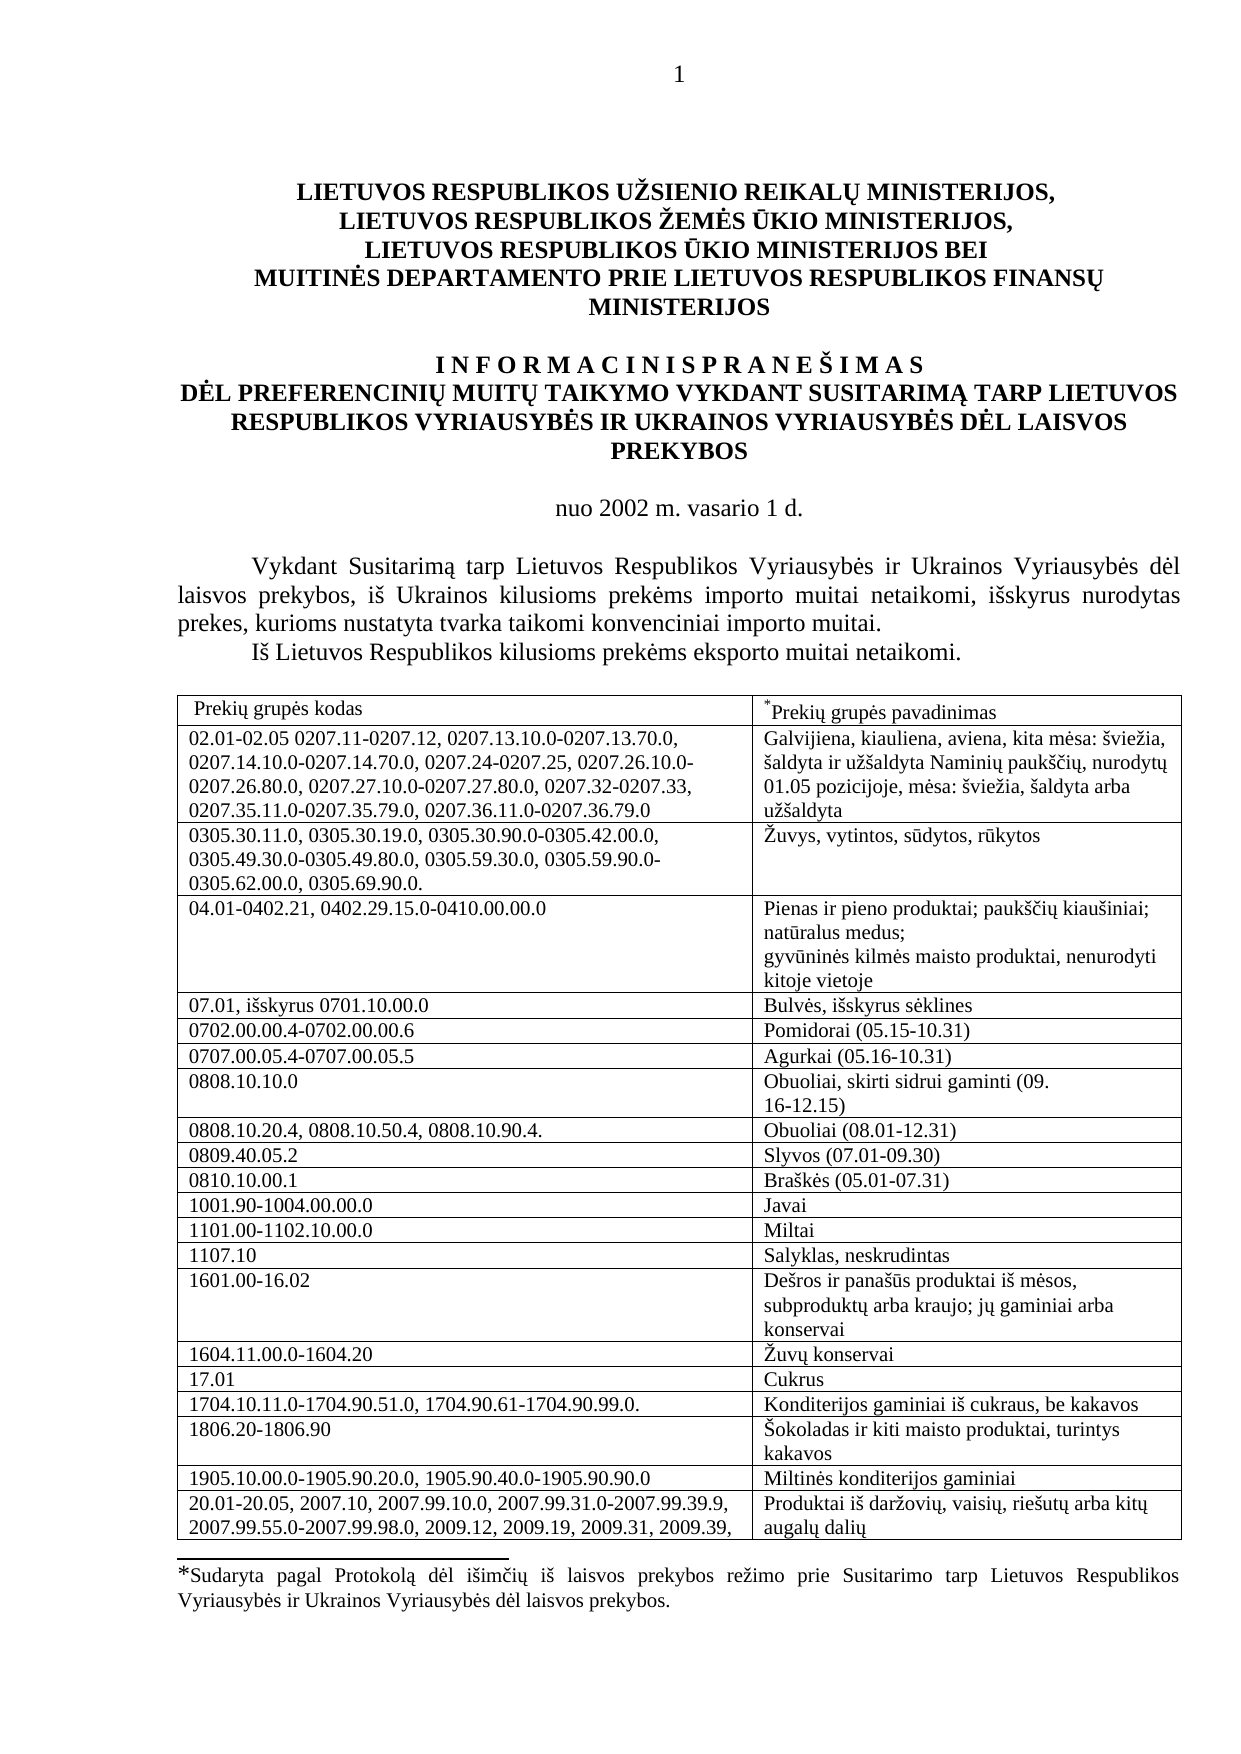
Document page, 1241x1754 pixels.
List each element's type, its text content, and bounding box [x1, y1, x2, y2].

table_cell 0810.10.00.1 [178, 1168, 752, 1192]
text LIETUVOS RESPUBLIKOS UŽSIENIO REIKALŲ MINISTERIJOS, [177, 177, 1181, 206]
table_cell 07.01, išskyrus 0701.10.00.0 [178, 993, 752, 1017]
table_cell Galvijiena, kiauliena, aviena, kita mėsa: šviežia, šaldyta ir užšaldyta Naminių paukščių, nurodytų 01.05 pozicijoje, mėsa: šviežia, šaldyta arba užšaldyta [753, 726, 1181, 822]
table_cell 02.01-02.05 0207.11-0207.12, 0207.13.10.0-0207.13.70.0, 0207.14.10.0-0207.14.70.0, 0207.24-0207.25, 0207.26.10.0-0207.26.80.0, 0207.27.10.0-0207.27.80.0, 0207.32-0207.33, 0207.35.11.0-0207.35.79.0, 0207.36.11.0-0207.36.79.0 [178, 726, 752, 822]
table_cell Šokoladas ir kiti maisto produktai, turintys kakavos [753, 1417, 1181, 1465]
table_cell Javai [753, 1193, 1181, 1217]
table_cell Produktai iš daržovių, vaisių, riešutų arba kitų augalų dalių [753, 1491, 1181, 1539]
table_cell 1604.11.00.0-1604.20 [178, 1342, 752, 1366]
text Vykdant Susitarimą tarp Lietuvos Respublikos Vyriausybės ir Ukrainos Vyriausybės dėl laisvos prekybos, iš Ukrainos kilusioms prekėms importo muitai netaikomi, išskyrus nurodytas prekes, kurioms nustatyta tvarka taikomi konvenciniai importo muitai. [177, 551, 1181, 637]
table_cell 1101.00-1102.10.00.0 [178, 1218, 752, 1242]
table_cell 1806.20-1806.90 [178, 1417, 752, 1465]
table_header Prekių grupės pavadinimas [753, 696, 1181, 724]
table_cell Miltinės konditerijos gaminiai [753, 1466, 1181, 1490]
text MUITINĖS DEPARTAMENTO PRIE LIETUVOS RESPUBLIKOS FINANSŲ MINISTERIJOS [177, 263, 1181, 321]
table_cell Pomidorai (05.15-10.31) [753, 1019, 1181, 1042]
table_cell Dešros ir panašūs produktai iš mėsos, subproduktų arba kraujo; jų gaminiai arba konservai [753, 1269, 1181, 1341]
table_cell 1601.00-16.02 [178, 1269, 752, 1341]
table_cell Miltai [753, 1218, 1181, 1242]
text Iš Lietuvos Respublikos kilusioms prekėms eksporto muitai netaikomi. [177, 637, 1181, 666]
text RESPUBLIKOS VYRIAUSYBĖS IR UKRAINOS VYRIAUSYBĖS DĖL LAISVOS [177, 407, 1181, 436]
table_cell Pienas ir pieno produktai; paukščių kiaušiniai; natūralus medus; gyvūninės kilmės maisto produktai, nenurodyti kitoje vietoje [753, 896, 1181, 992]
table_cell Slyvos (07.01-09.30) [753, 1143, 1181, 1167]
table_cell 0707.00.05.4-0707.00.05.5 [178, 1044, 752, 1068]
text LIETUVOS RESPUBLIKOS ŪKIO MINISTERIJOS BEI [177, 235, 1181, 263]
table_cell 0808.10.20.4, 0808.10.50.4, 0808.10.90.4. [178, 1118, 752, 1142]
table_cell Konditerijos gaminiai iš cukraus, be kakavos [753, 1392, 1181, 1416]
table_cell Žuvys, vytintos, sūdytos, rūkytos [753, 823, 1181, 895]
table_cell Obuoliai (08.01-12.31) [753, 1118, 1181, 1142]
text I N F O R M A C I N I S P R A N E Š I M A S [177, 350, 1181, 378]
table_cell Žuvų konservai [753, 1342, 1181, 1366]
table_cell Bulvės, išskyrus sėklines [753, 993, 1181, 1017]
table_cell 0809.40.05.2 [178, 1143, 752, 1167]
table_cell Agurkai (05.16-10.31) [753, 1044, 1181, 1068]
table_cell 1704.10.11.0-1704.90.51.0, 1704.90.61-1704.90.99.0. [178, 1392, 752, 1416]
table_cell 0305.30.11.0, 0305.30.19.0, 0305.30.90.0-0305.42.00.0, 0305.49.30.0-0305.49.80.0, 0305.59.30.0, 0305.59.90.0-0305.62.00.0, 0305.69.90.0. [178, 823, 752, 895]
table_cell Cukrus [753, 1367, 1181, 1391]
table_cell 20.01-20.05, 2007.10, 2007.99.10.0, 2007.99.31.0-2007.99.39.9, 2007.99.55.0-2007.99.98.0, 2009.12, 2009.19, 2009.31, 2009.39, [178, 1491, 752, 1539]
table_header Prekių grupės kodas [178, 696, 752, 724]
table_cell 17.01 [178, 1367, 752, 1391]
table_cell 0702.00.00.4-0702.00.00.6 [178, 1019, 752, 1042]
table_cell 1107.10 [178, 1243, 752, 1267]
table_cell Salyklas, neskrudintas [753, 1243, 1181, 1267]
table_cell Braškės (05.01-07.31) [753, 1168, 1181, 1192]
table_cell 1001.90-1004.00.00.0 [178, 1193, 752, 1217]
text nuo 2002 m. vasario 1 d. [177, 493, 1181, 522]
text LIETUVOS RESPUBLIKOS ŽEMĖS ŪKIO MINISTERIJOS, [177, 206, 1181, 235]
text DĖL PREFERENCINIŲ MUITŲ TAIKYMO VYKDANT SUSITARIMĄ TARP LIETUVOS [177, 378, 1181, 407]
table_cell Obuoliai, skirti sidrui gaminti (09. 16-12.15) [753, 1069, 1181, 1117]
table_cell 04.01-0402.21, 0402.29.15.0-0410.00.00.0 [178, 896, 752, 992]
text PREKYBOS [177, 436, 1181, 465]
table_cell 1905.10.00.0-1905.90.20.0, 1905.90.40.0-1905.90.90.0 [178, 1466, 752, 1490]
table_cell 0808.10.10.0 [178, 1069, 752, 1117]
